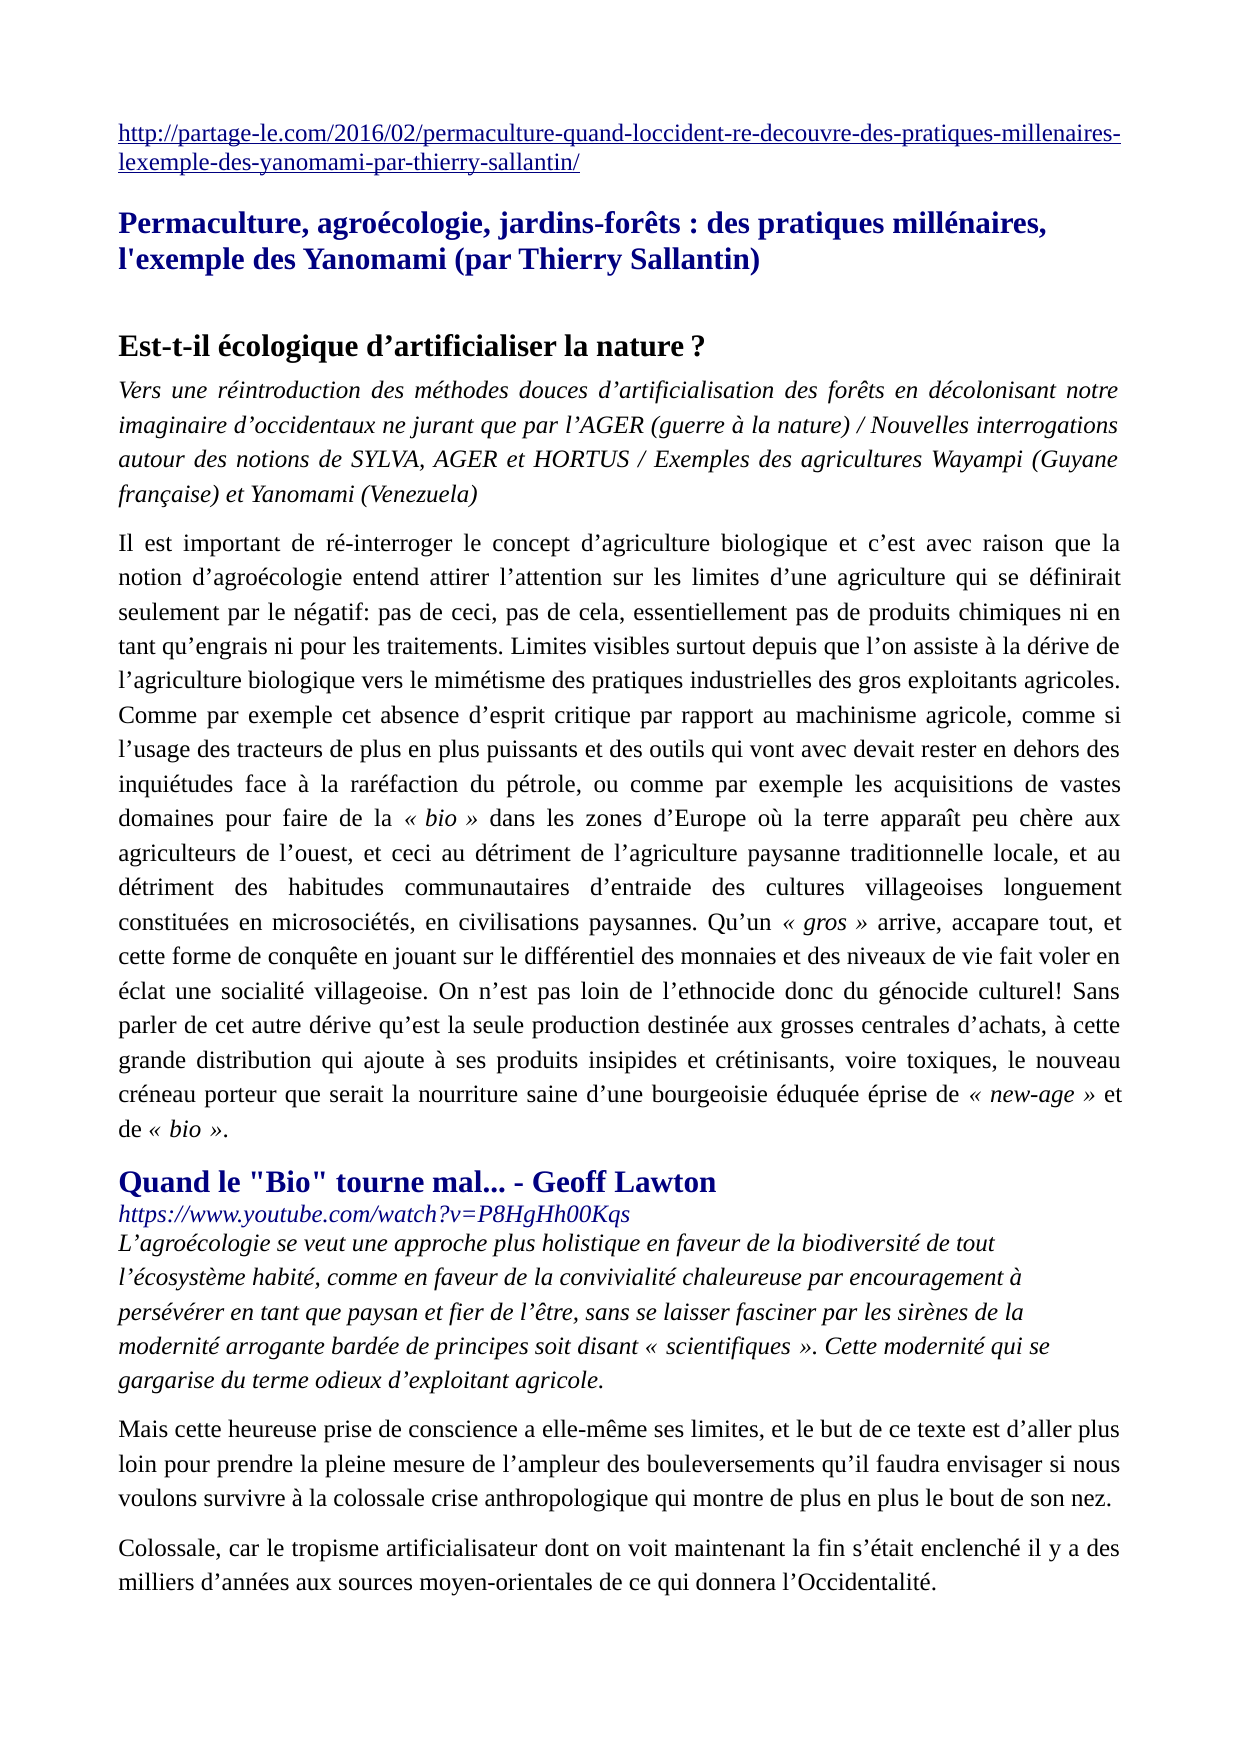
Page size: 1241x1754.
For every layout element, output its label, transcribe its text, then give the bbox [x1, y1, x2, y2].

text Permaculture, agroécologie, jardins-forêts : des pratiques millénaires, l'exemple des Yanomami (par Thierry Sallantin) [118, 204, 1122, 276]
text https://www.youtube.com/watch?v=P8HgHh00Kqs [118, 1199, 1122, 1228]
text Quand le "Bio" tourne mal... - Geoff Lawton [118, 1163, 1122, 1199]
text L’agroécologie se veut une approche plus holistique en faveur de la biodiversité de tout l’écosystème habité, comme en faveur de la convivialité chaleureuse par encouragement à persévérer en tant que paysan et fier de l’être, sans se laisser fasciner par les sirènes de la modernité arrogante bardée de principes soit disant « scientifiques ». Cette modernité qui se gargarise du terme odieux d’exploitant agricole. [118, 1228, 1122, 1394]
text Colossale, car le tropisme artificialisateur dont on voit maintenant la fin s’était enclenché il y a des milliers d’années aux sources moyen-orientales de ce qui donnera l’Occidentalité. [118, 1533, 1122, 1596]
text http://partage-le.com/2016/02/permaculture-quand-loccident-re-decouvre-des-pratiques-millenaires-lexemple-des-yanomami-par-thierry-sallantin/ [118, 118, 1122, 176]
text Il est important de ré-interroger le concept d’agriculture biologique et c’est avec raison que la notion d’agroécologie entend attirer l’attention sur les limites d’une agriculture qui se définirait seulement par le négatif: pas de ceci, pas de cela, essentiellement pas de produits chimiques ni en tant qu’engrais ni pour les traitements. Limites visibles surtout depuis que l’on assiste à la dérive de l’agriculture biologique vers le mimétisme des pratiques industrielles des gros exploitants agricoles. Comme par exemple cet absence d’esprit critique par rapport au machinisme agricole, comme si l’usage des tracteurs de plus en plus puissants et des outils qui vont avec devait rester en dehors des inquiétudes face à la raréfaction du pétrole, ou comme par exemple les acquisitions de vastes domaines pour faire de la « bio » dans les zones d’Europe où la terre apparaît peu chère aux agriculteurs de l’ouest, et ceci au détriment de l’agriculture paysanne traditionnelle locale, et au détriment des habitudes communautaires d’entraide des cultures villageoises longuement constituées en microsociétés, en civilisations paysannes. Qu’un « gros » arrive, accapare tout, et cette forme de conquête en jouant sur le différentiel des monnaies et des niveaux de vie fait voler en éclat une socialité villageoise. On n’est pas loin de l’ethnocide donc du génocide culturel! Sans parler de cet autre dérive qu’est la seule production destinée aux grosses centrales d’achats, à cette grande distribution qui ajoute à ses produits insipides et crétinisants, voire toxiques, le nouveau créneau porteur que serait la nourriture saine d’une bourgeoisie éduquée éprise de « new-age » et de « bio ». [118, 528, 1122, 1143]
text Vers une réintroduction des méthodes douces d’artificialisation des forêts en décolonisant notre imaginaire d’occidentaux ne jurant que par l’AGER (guerre à la nature) / Nouvelles interrogations autour des notions de SYLVA, AGER et HORTUS / Exemples des agricultures Wayampi (Guyane française) et Yanomami (Venezuela) [118, 375, 1122, 507]
text Mais cette heureuse prise de conscience a elle-même ses limites, et le but de ce texte est d’aller plus loin pour prendre la pleine mesure de l’ampleur des bouleversements qu’il faudra envisager si nous voulons survivre à la colossale crise anthropologique qui montre de plus en plus le bout de son nez. [118, 1414, 1122, 1512]
subtitle Est-t-il écologique d’artificialiser la nature ? [118, 327, 1122, 363]
